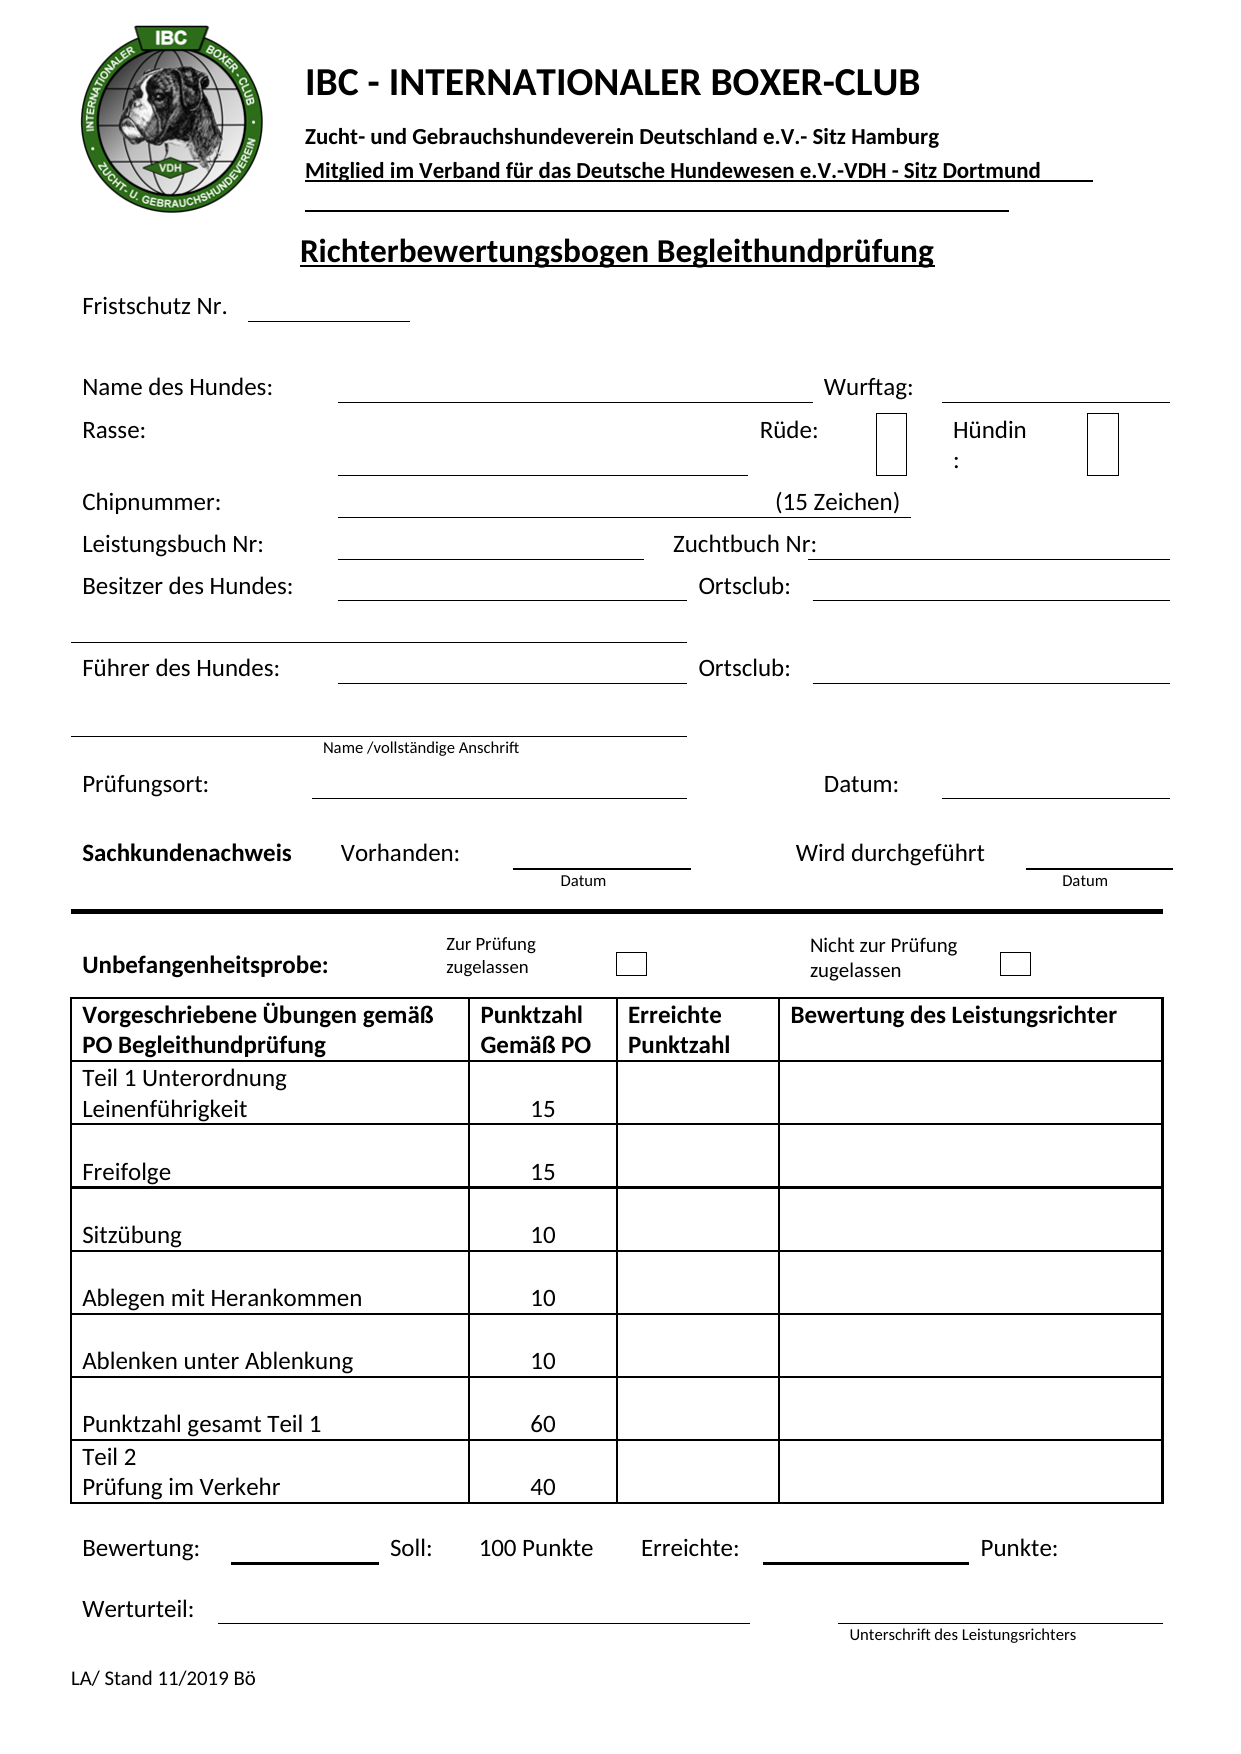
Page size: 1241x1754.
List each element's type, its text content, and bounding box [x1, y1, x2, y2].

table_cell Teil 2 Prüfung im Verkehr [72, 1441, 468, 1502]
table_cell [813, 736, 942, 768]
table_cell Punktzahl Gemäß PO [470, 999, 616, 1060]
table_cell [942, 684, 1170, 736]
table_cell [312, 559, 337, 570]
table_header Zur Prüfung zugelassen [435, 932, 617, 997]
table_cell [618, 1378, 778, 1439]
table_cell [71, 683, 312, 736]
table_cell Punktzahl gesamt Teil 1 [72, 1378, 468, 1439]
table_header [231, 1532, 378, 1562]
table_cell (15 Zeichen) [733, 486, 911, 517]
table_cell [942, 486, 1170, 517]
table_cell [618, 1189, 778, 1249]
table_cell [71, 1623, 218, 1645]
table_cell Freifolge [72, 1125, 468, 1186]
table_cell [71, 517, 312, 528]
table_cell [877, 414, 906, 475]
table_cell [71, 600, 687, 642]
table_cell [338, 518, 531, 528]
table_cell [813, 684, 942, 736]
table_cell Leistungsbuch Nr: [71, 528, 312, 558]
table_cell [813, 475, 942, 486]
table_cell Führer des Hundes: [71, 643, 312, 683]
text Datum Datum [71, 870, 1163, 909]
table_cell Datum: [813, 768, 942, 798]
table_header Soll: [379, 1532, 467, 1562]
table_header Erreichte: [630, 1532, 762, 1562]
table_cell [338, 486, 733, 517]
table_cell Rasse: [71, 413, 312, 475]
table_header [1001, 932, 1030, 952]
table_header [942, 371, 1170, 402]
table_cell 60 [470, 1378, 616, 1439]
table_cell [1088, 414, 1118, 475]
table_header [312, 371, 337, 402]
table_cell Zuchtbuch Nr: [644, 528, 828, 558]
table_cell [71, 475, 312, 486]
table_cell Ablenken unter Ablenkung [72, 1315, 468, 1376]
table_cell [618, 1252, 778, 1313]
table_cell [1031, 952, 1162, 975]
table_cell [71, 737, 312, 768]
table_cell [618, 1125, 778, 1186]
table_cell Teil 1 Unterordnung Leinenführigkeit [72, 1062, 468, 1123]
table_cell [813, 570, 1170, 600]
table_cell [942, 736, 1170, 768]
table_cell [780, 1125, 1161, 1186]
table_cell [687, 475, 812, 486]
table_cell Erreichte Punktzahl [618, 999, 778, 1060]
table_cell Ortsclub: [687, 570, 812, 600]
table_cell [808, 560, 942, 570]
table_header Bewertung: [71, 1532, 231, 1562]
table_cell Ablegen mit Herankommen [72, 1252, 468, 1313]
table_cell [71, 559, 312, 570]
table_cell Prüfungsort: [71, 768, 312, 798]
table_cell [312, 570, 337, 600]
table_cell [780, 1441, 1161, 1502]
table_cell [780, 1189, 1161, 1249]
table_cell Ortsclub: [687, 642, 812, 683]
table_cell Name /vollständige Anschrift [312, 737, 687, 768]
table_cell [312, 517, 337, 528]
table_cell [312, 486, 337, 517]
table_cell [844, 413, 876, 475]
table_header [1026, 838, 1173, 868]
table_header Unbefangenheitsprobe: [71, 932, 435, 997]
table_cell 15 [470, 1125, 616, 1186]
table_cell [907, 413, 942, 475]
table_cell 10 [470, 1189, 616, 1249]
table_cell [780, 1378, 1161, 1439]
table_cell [687, 683, 812, 736]
table_cell [338, 413, 748, 475]
table_cell [646, 975, 798, 997]
table_cell [942, 475, 1170, 486]
table_header Punkte: [969, 1532, 1159, 1562]
table_cell [1119, 413, 1170, 475]
table_cell [647, 952, 798, 975]
table_cell [618, 1441, 778, 1502]
table_cell Besitzer des Hundes: [71, 570, 312, 600]
table_cell [338, 403, 531, 413]
table_cell [338, 476, 531, 486]
table_cell Bewertung des Leistungsrichter [780, 999, 1161, 1060]
table_cell [780, 1315, 1161, 1376]
table_cell [531, 403, 687, 413]
table_cell [687, 518, 812, 528]
table_header [763, 1532, 969, 1562]
table_cell [687, 736, 812, 768]
text Richterbewertungsbogen Begleithundprüfung [71, 230, 1163, 271]
table_cell [71, 402, 312, 413]
table_header Wurftag: [813, 371, 942, 402]
table_cell [1001, 953, 1030, 975]
table_cell [813, 642, 1170, 683]
table_cell [750, 1623, 838, 1645]
table_header [305, 838, 329, 868]
table_cell [312, 402, 337, 413]
table_header [1173, 838, 1197, 868]
table_cell [531, 559, 687, 570]
table_header Werturteil: [71, 1593, 218, 1623]
table_cell [338, 560, 531, 570]
table_cell Sitzübung [72, 1189, 468, 1249]
table_cell [1001, 976, 1030, 997]
table_cell Unterschrift des Leistungsrichters [838, 1624, 1162, 1645]
table_cell [942, 768, 1170, 798]
table_cell [218, 1624, 749, 1645]
table_cell [312, 413, 337, 475]
table_cell [942, 403, 1170, 413]
table_cell [312, 768, 687, 798]
table_cell [942, 560, 1170, 570]
table_header [338, 371, 812, 402]
table_cell 40 [470, 1441, 616, 1502]
table_header Vorhanden: [329, 838, 488, 868]
table_cell [813, 601, 942, 642]
table_cell [780, 1062, 1161, 1123]
table_cell [618, 1315, 778, 1376]
table_header [617, 932, 646, 952]
table_cell Rüde: [748, 413, 843, 475]
table_cell [687, 768, 812, 798]
table_cell 10 [470, 1252, 616, 1313]
table_cell [813, 517, 942, 528]
table_cell [618, 1062, 778, 1123]
table_header [838, 1593, 1162, 1623]
table_cell [1030, 975, 1162, 997]
table_header 100 Punkte [467, 1532, 629, 1562]
table_header [1030, 932, 1162, 952]
table_header [218, 1593, 749, 1623]
table_cell [338, 643, 687, 683]
table_cell [856, 528, 1170, 558]
table_header Sachkundenachweis [71, 838, 305, 868]
table_header Nicht zur Prüfung zugelassen [799, 932, 1001, 997]
table_header [513, 838, 691, 868]
table_cell [1043, 413, 1087, 475]
table_cell [531, 518, 687, 528]
table_header [691, 838, 716, 868]
table_cell [338, 528, 644, 558]
table_header [646, 932, 798, 952]
table_cell [687, 559, 808, 570]
table_header [750, 1593, 838, 1623]
table_cell [942, 601, 1170, 642]
table_cell [687, 600, 812, 642]
table_cell [312, 475, 337, 486]
table_cell Chipnummer: [71, 486, 312, 517]
table_cell [617, 953, 646, 975]
table_header [996, 838, 1026, 868]
table_cell [617, 976, 646, 997]
table_cell [338, 570, 687, 600]
table_cell [911, 486, 942, 517]
table_cell [312, 683, 687, 736]
table_header Wird durchgeführt [716, 838, 996, 868]
table_cell [312, 528, 337, 558]
table_cell [531, 476, 687, 486]
table_cell [780, 1252, 1161, 1313]
table_cell [687, 403, 812, 413]
table_cell Hündin: [942, 413, 1042, 475]
table_cell 10 [470, 1315, 616, 1376]
table_cell [312, 643, 337, 683]
table_cell Vorgeschriebene Übungen gemäß PO Begleithundprüfung [72, 999, 468, 1060]
table_cell 15 [470, 1062, 616, 1123]
table_header [248, 290, 410, 321]
table_cell [828, 528, 856, 558]
table_cell [942, 517, 1170, 528]
table_cell [813, 402, 942, 413]
table_header [488, 838, 513, 868]
table_header Fristschutz Nr. [71, 290, 247, 321]
table_header Name des Hundes: [71, 371, 312, 402]
